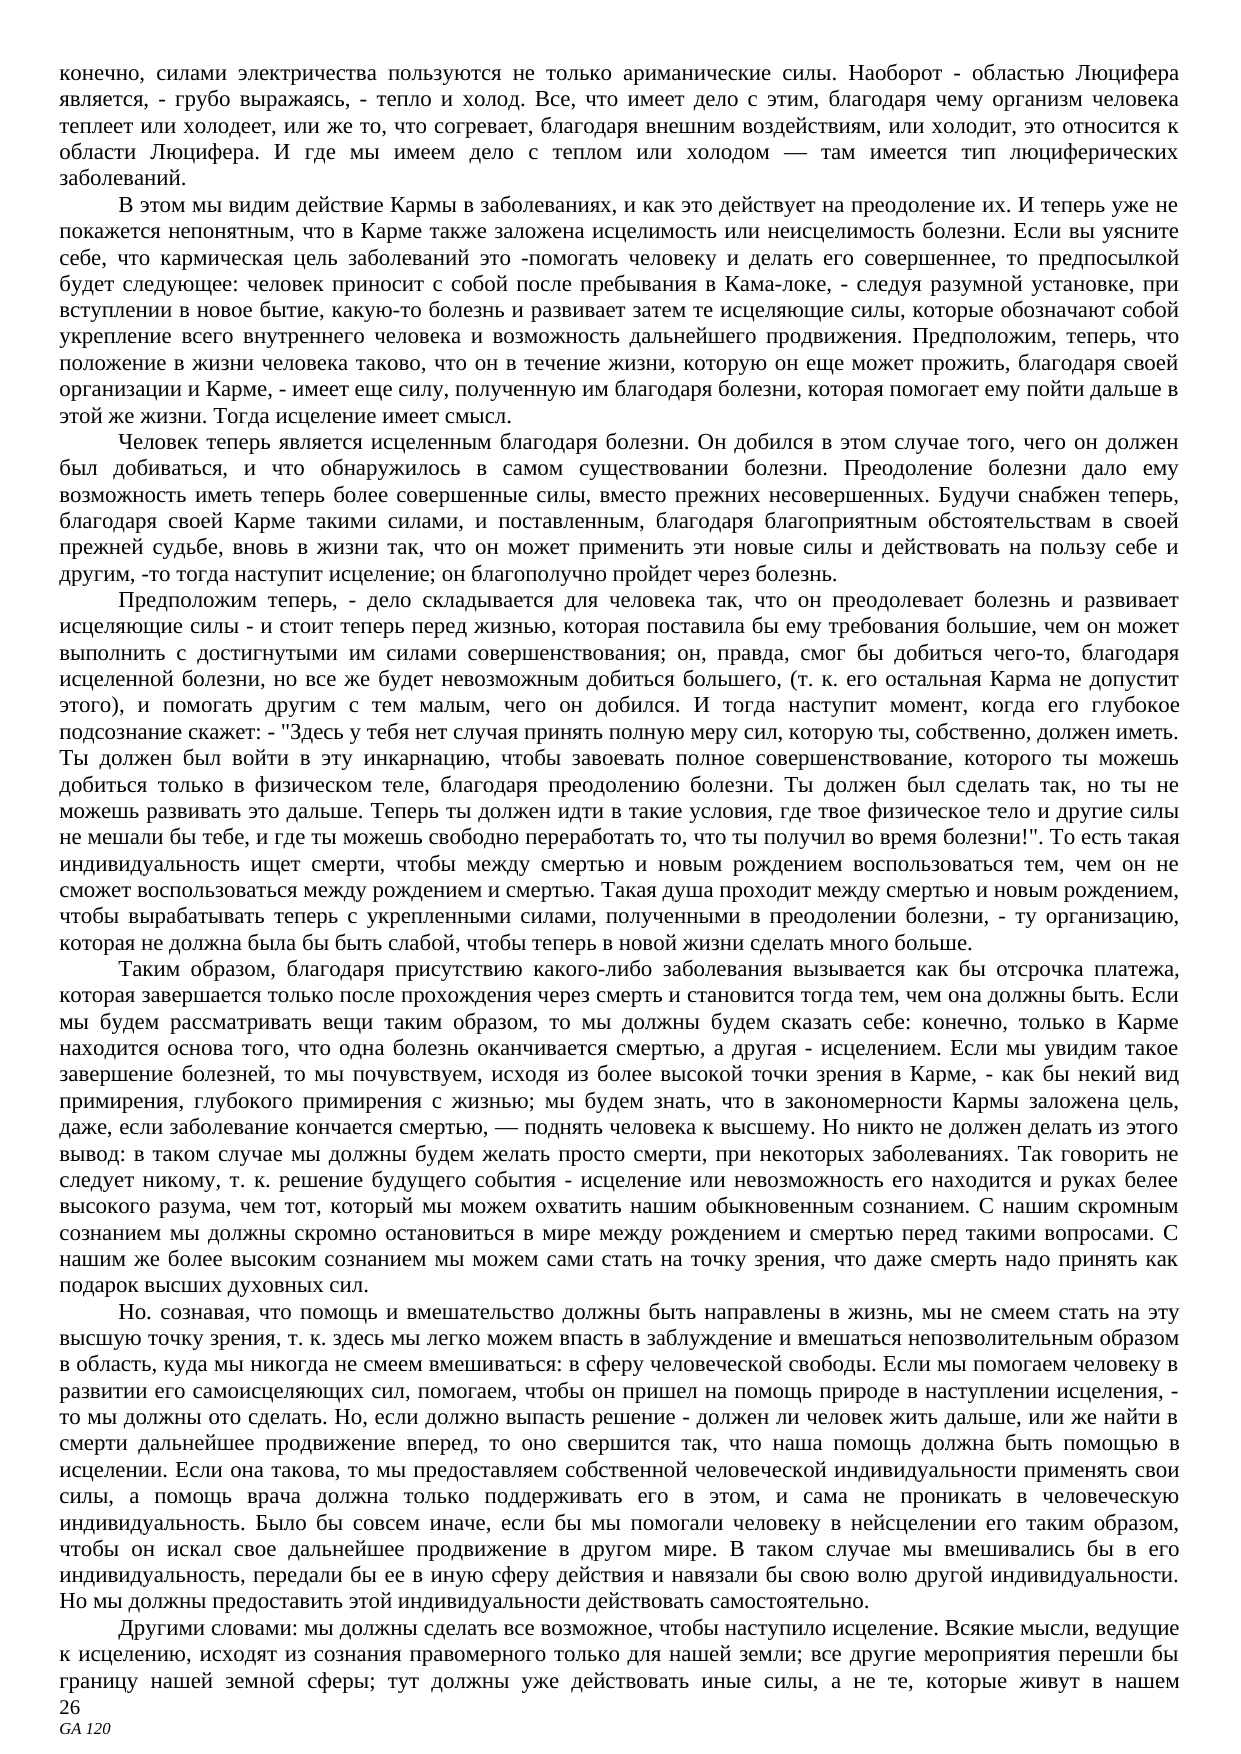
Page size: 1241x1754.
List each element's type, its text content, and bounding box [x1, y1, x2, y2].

text конечно, силами электричества пользуются не только ариманические силы. Наоборот - областью Люцифера является, - грубо выражаясь, - тепло и холод. Все, что имеет дело с этим, благодаря чему организм человека теплеет или холодеет, или же то, что согревает, благодаря внешним воздействиям, или холодит, это относится к области Люцифера. И где мы имеем дело с теплом или холодом — там имеется тип люциферических заболеваний. [59, 59, 1181, 191]
text Человек теперь является исцеленным благодаря болезни. Он добился в этом случае того, чего он должен был добиваться, и что обнаружилось в самом существовании болезни. Преодоление болезни дало ему возможность иметь теперь более совершенные силы, вместо прежних несовершенных. Будучи снабжен теперь, благодаря своей Карме такими силами, и поставленным, благодаря благоприятным обстоятельствам в своей прежней судьбе, вновь в жизни так, что он может применить эти новые силы и действовать на пользу себе и другим, -то тогда наступит исцеление; он благополучно пройдет через болезнь. [59, 428, 1181, 586]
text Предположим теперь, - дело складывается для человека так, что он преодолевает болезнь и развивает исцеляющие силы - и стоит теперь перед жизнью, которая поставила бы ему требования большие, чем он может выполнить с достигнутыми им силами совершенствования; он, правда, смог бы добиться чего-то, благодаря исцеленной болезни, но все же будет невозможным добиться большего, (т. к. его остальная Карма не допустит этого), и помогать другим с тем малым, чего он добился. И тогда наступит момент, когда его глубокое подсознание скажет: - "Здесь у тебя нет случая принять полную меру сил, которую ты, собственно, должен иметь. Ты должен был войти в эту инкарнацию, чтобы завоевать полное совершенствование, которого ты можешь добиться только в физическом теле, благодаря преодолению болезни. Ты должен был сделать так, но ты не можешь развивать это дальше. Теперь ты должен идти в такие условия, где твое физическое тело и другие силы не мешали бы тебе, и где ты можешь свободно переработать то, что ты получил во время болезни!". То есть такая индивидуальность ищет смерти, чтобы между смертью и новым рождением воспользоваться тем, чем он не сможет воспользоваться между рождением и смертью. Такая душа проходит между смертью и новым рождением, чтобы вырабатывать теперь с укрепленными силами, полученными в преодолении болезни, - ту организацию, которая не должна была бы быть слабой, чтобы теперь в новой жизни сделать много больше. [59, 586, 1181, 955]
text Другими словами: мы должны сделать все возможное, чтобы наступило исцеление. Всякие мысли, ведущие к исцелению, исходят из сознания правомерного только для нашей земли; все другие мероприятия перешли бы границу нашей земной сферы; тут должны уже действовать иные силы, а не те, которые живут в нашем [59, 1614, 1181, 1693]
text Таким образом, благодаря присутствию какого-либо заболевания вызывается как бы отсрочка платежа, которая завершается только после прохождения через смерть и становится тогда тем, чем она должны быть. Если мы будем рассматривать вещи таким образом, то мы должны будем сказать себе: конечно, только в Карме находится основа того, что одна болезнь оканчивается смертью, а другая - исцелением. Если мы увидим такое завершение болезней, то мы почувствуем, исходя из более высокой точки зрения в Карме, - как бы некий вид примирения, глубокого примирения с жизнью; мы будем знать, что в закономерности Кармы заложена цель, даже, если заболевание кончается смертью, — поднять человека к высшему. Но никто не должен делать из этого вывод: в таком случае мы должны будем желать просто смерти, при некоторых заболеваниях. Так говорить не следует никому, т. к. решение будущего события - исцеление или невозможность его находится и руках белее высокого разума, чем тот, который мы можем охватить нашим обыкновенным сознанием. С нашим скромным сознанием мы должны скромно остановиться в мире между рождением и смертью перед такими вопросами. С нашим же более высоким сознанием мы можем сами стать на точку зрения, что даже смерть надо принять как подарок высших духовных сил. [59, 955, 1181, 1298]
text В этом мы видим действие Кармы в заболеваниях, и как это действует на преодоление их. И теперь уже не покажется непонятным, что в Карме также заложена исцелимость или неисцелимость болезни. Если вы уясните себе, что кармическая цель заболеваний это -помогать человеку и делать его совершеннее, то предпосылкой будет следующее: человек приносит с собой после пребывания в Кама-локе, - следуя разумной установке, при вступлении в новое бытие, какую-то болезнь и развивает затем те исцеляющие силы, которые обозначают собой укрепление всего внутреннего человека и возможность дальнейшего продвижения. Предположим, теперь, что положение в жизни человека таково, что он в течение жизни, которую он еще может прожить, благодаря своей организации и Карме, - имеет еще силу, полученную им благодаря болезни, которая помогает ему пойти дальше в этой же жизни. Тогда исцеление имеет смысл. [59, 191, 1181, 428]
text Но. сознавая, что помощь и вмешательство должны быть направлены в жизнь, мы не смеем стать на эту высшую точку зрения, т. к. здесь мы легко можем впасть в заблуждение и вмешаться непозволительным образом в область, куда мы никогда не смеем вмешиваться: в сферу человеческой свободы. Если мы помогаем человеку в развитии его самоисцеляющих сил, помогаем, чтобы он пришел на помощь природе в наступлении исцеления, - то мы должны ото сделать. Но, если должно выпасть решение - должен ли человек жить дальше, или же найти в смерти дальнейшее продвижение вперед, то оно свершится так, что наша помощь должна быть помощью в исцелении. Если она такова, то мы предоставляем собственной человеческой индивидуальности применять свои силы, а помощь врача должна только поддерживать его в этом, и сама не проникать в человеческую индивидуальность. Было бы совсем иначе, если бы мы помогали человеку в нейсцелении его таким образом, чтобы он искал свое дальнейшее продвижение в другом мире. В таком случае мы вмешивались бы в его индивидуальность, передали бы ее в иную сферу действия и навязали бы свою волю другой индивидуальности. Но мы должны предоставить этой индивидуальности действовать самостоятельно. [59, 1298, 1181, 1614]
